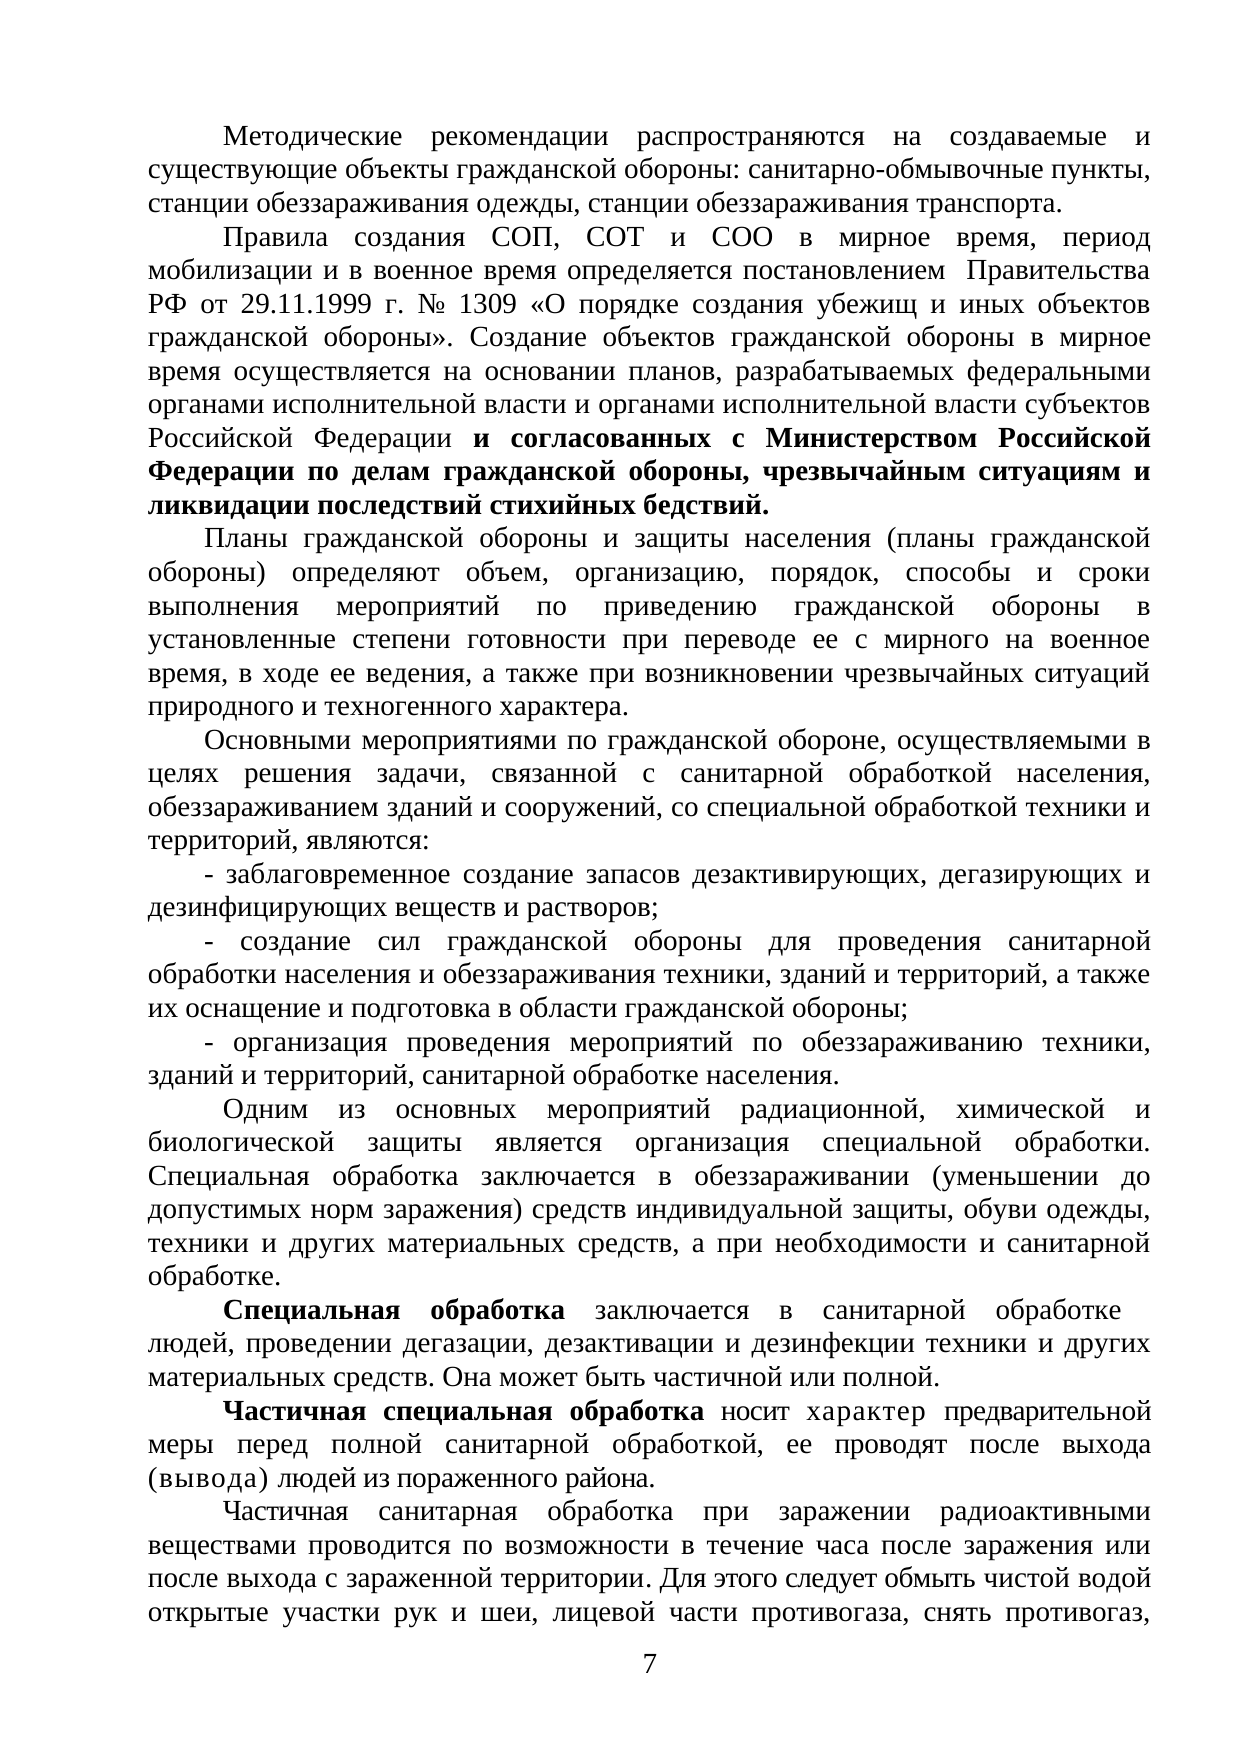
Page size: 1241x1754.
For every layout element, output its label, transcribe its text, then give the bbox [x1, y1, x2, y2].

text - создание сил гражданской обороны для проведения санитарной обработки населения и обеззараживания техники, зданий и территорий, а также их оснащение и подготовка в области гражданской обороны; [148, 923, 1152, 1024]
text Частичная санитарная обработка при заражении радиоактивными веществами проводится по возможности в течение часа после заражения или после выхода с зараженной территории. Для этого следует обмыть чистой водой открытые участки рук и шеи, лицевой части противогаза, снять противогаз, [148, 1493, 1152, 1627]
text Планы гражданской обороны и защиты населения (планы гражданской обороны) определяют объем, организацию, порядок, способы и сроки выполнения мероприятий по приведению гражданской обороны в установленные степени готовности при переводе ее с мирного на военное время, в ходе ее ведения, а также при возникновении чрезвычайных ситуаций природного и техногенного характера. [148, 521, 1152, 722]
text - организация проведения мероприятий по обеззараживанию техники, зданий и территорий, санитарной обработке населения. [148, 1024, 1152, 1091]
text Частичная специальная обработка носит характер предварительной меры перед полной санитарной обработкой, ее проводят после выхода (вывода) людей из пораженного района. [148, 1393, 1152, 1493]
text - заблаговременное создание запасов дезактивирующих, дегазирующих и дезинфицирующих веществ и растворов; [148, 856, 1152, 923]
subtitle Методические рекомендации распространяются на создаваемые и существующие объекты гражданской обороны: санитарно-обмывочные пункты, станции обеззараживания одежды, станции обеззараживания транспорта. [148, 118, 1152, 219]
subtitle Одним из основных мероприятий радиационной, химической и биологической защиты является организация специальной обработки. Специальная обработка заключается в обеззараживании (уменьшении до допустимых норм заражения) средств индивидуальной защиты, обуви одежды, техники и других материальных средств, а при необходимости и санитарной обработке. [148, 1091, 1152, 1292]
text Специальная обработка заключается в санитарной обработке людей, проведении дегазации, дезак­тивации и дезинфекции техники и других материальных средств. Она может быть частичной или полной. [148, 1292, 1152, 1393]
text Основными мероприятиями по гражданской обороне, осуществляемыми в целях решения задачи, связанной с санитарной обработкой населения, обеззараживанием зданий и сооружений, со специальной обработкой техники и территорий, являются: [148, 722, 1152, 856]
text Правила создания СОП, СОТ и СОО в мирное время, период мобилизации и в военное время определяется постановлением Правительства РФ от 29.11.1999 г. № 1309 «О порядке создания убежищ и иных объектов гражданской обороны». Создание объектов гражданской обороны в мирное время осуществляется на основании планов, разрабатываемых федеральными органами исполнительной власти и органами исполнительной власти субъектов Российской Федерации и согласованных с Министерством Российской Федерации по делам гражданской обороны, чрезвычайным ситуациям и ликвидации последствий стихийных бедствий. [148, 219, 1152, 521]
